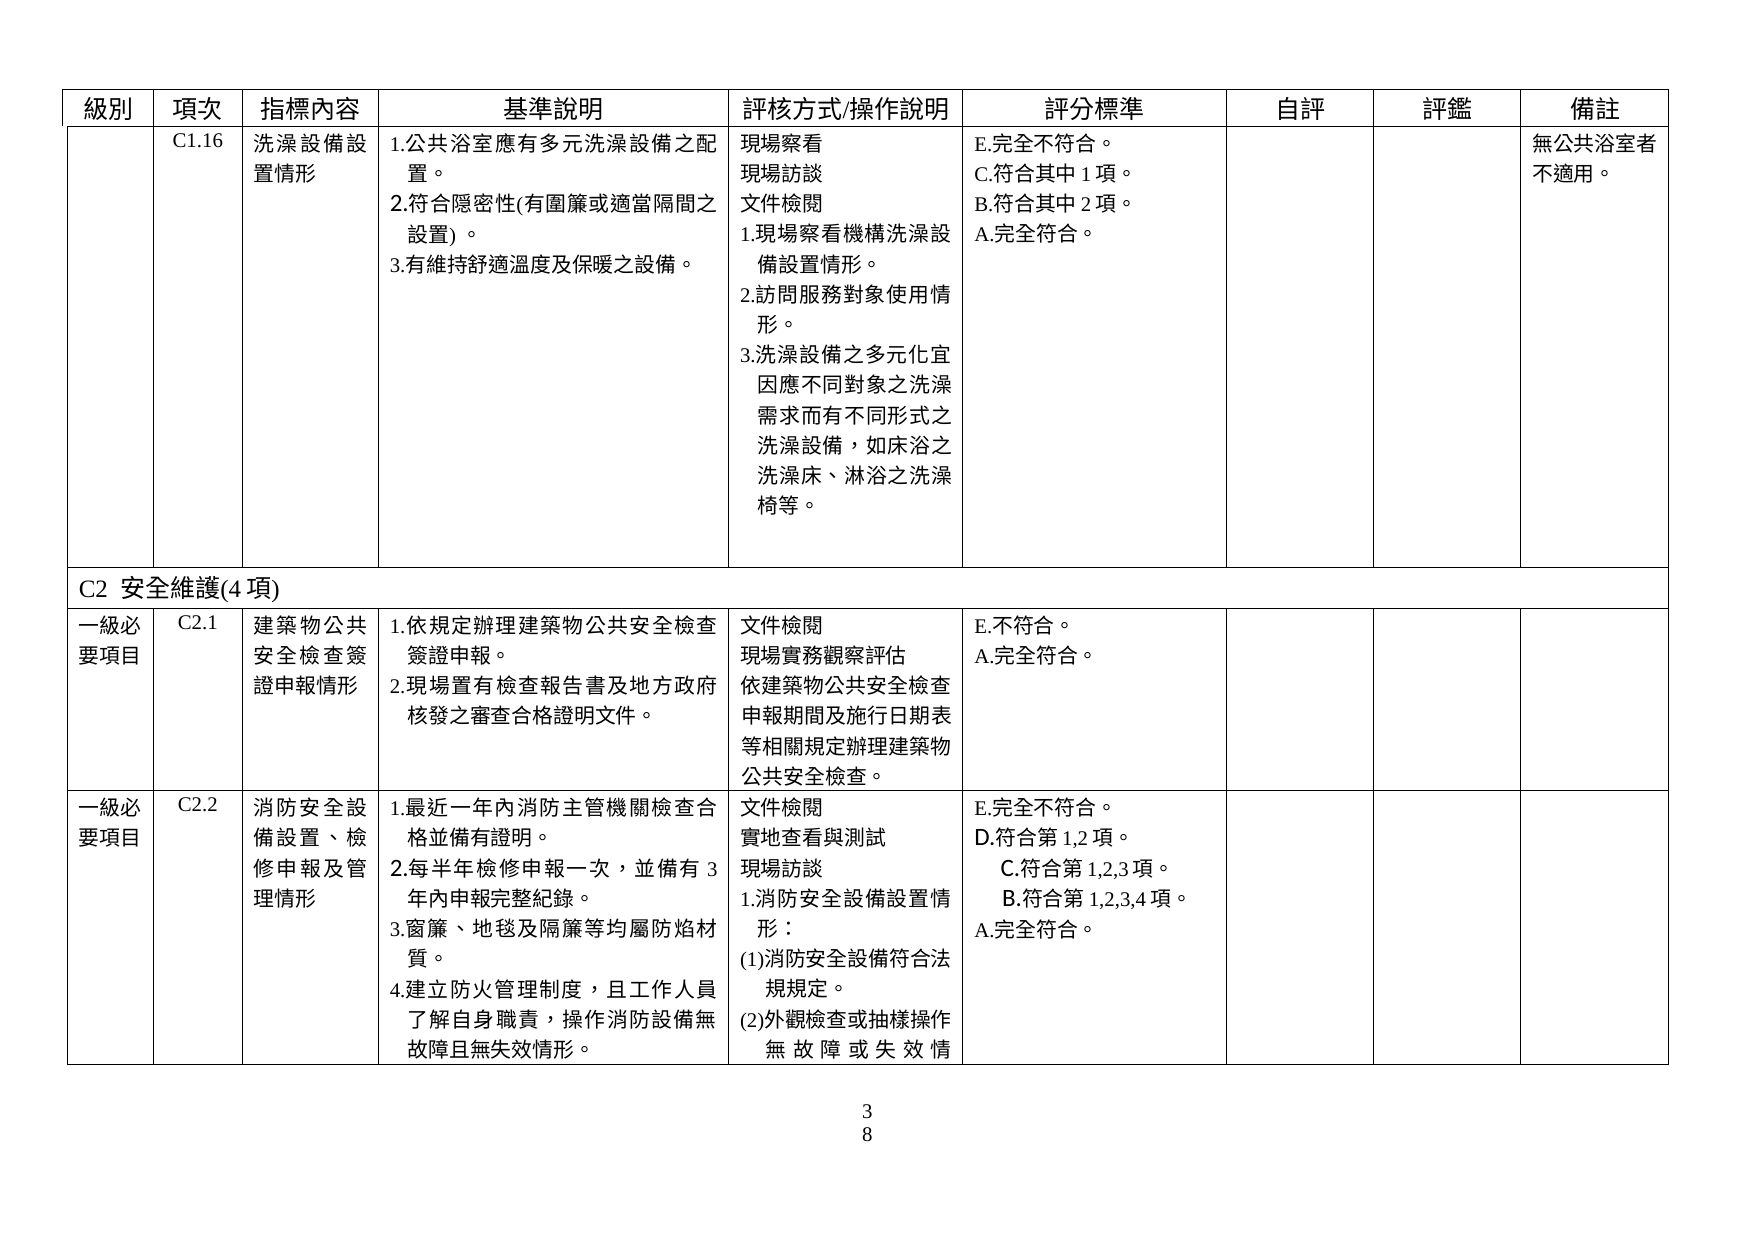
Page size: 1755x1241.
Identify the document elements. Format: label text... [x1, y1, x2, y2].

table_cell [1227, 609, 1373, 790]
table_cell 現場察看 現場訪談 文件檢閱 現場察看機構洗澡設備設置情形。 訪問服務對象使用情形。 洗澡設備之多元化宜因應不同對象之洗澡需求而有不同形式之洗澡設備，如床浴之洗澡床、淋浴之洗澡椅等。 [729, 127, 962, 567]
table_cell C2.2 [154, 791, 242, 1063]
table_header 基準說明 [379, 90, 728, 126]
table_cell 文件檢閱 實地查看與測試 現場訪談 消防安全設備設置情形： 消防安全設備符合法規規定。 外觀檢查或抽樣操作無故障或失效情形。 消防安全設備檢修申報情形： 依規定每半年辦理1次檢修申報。 有近3年各次紀錄。 窗簾、地毯及隔簾等之使用材質情形：依規定使用附有防焰標示之物品。 防火管理制度執行情形 防火管理符合法規要求，並依消防機關核備之消防防護計畫執行防火管理業務。 防火管理人之遴用及訓練符合規定，具有效期限內之初訓或複訓合格證書。並有日常用火用電、消防安全設備及防火避難設施等3項自行檢查表(應有最近1年之資料)。 自衛消防編組為最新之人員編組情形，且能依員工上班情形，規劃假日、夜間或輪班之應變機制，並有聯絡電話等緊急聯絡方式。 依法進行每年2次之訓練中，至少包含1次演練及驗證，並有近3年各次通報表等佐證資料。 抽測自衛消防編組人員3人，詢問其對自身職責瞭解情形。 [729, 791, 962, 1063]
table_header 級別 [63, 90, 153, 126]
table_cell [63, 790, 67, 1063]
table_cell [68, 127, 153, 567]
table_cell [1374, 127, 1520, 567]
table_header 評分標準 [963, 90, 1226, 126]
table_header 評核方式/操作說明 [729, 90, 962, 126]
table_header 項次 [154, 90, 242, 126]
table_cell [63, 608, 67, 790]
table_cell [1521, 609, 1668, 790]
table_cell [1374, 609, 1520, 790]
table_cell E.不符合。 A.完全符合。 [963, 609, 1226, 790]
table_cell 一級必要項目 [68, 791, 153, 1063]
table_cell E.完全不符合。 C.符合其中1項。 B.符合其中2項。 A.完全符合。 [963, 127, 1226, 567]
table_cell 無公共浴室者不適用。 [1521, 127, 1668, 567]
table_header 指標內容 [243, 90, 378, 126]
table_cell 一級必要項目 [68, 609, 153, 790]
table_header 備註 [1521, 90, 1668, 126]
table_cell 建築物公共安全檢查簽證申報情形 [243, 609, 378, 790]
table_cell [1227, 127, 1373, 567]
table_cell 公共浴室應有多元洗澡設備之配置。 符合隠密性(有圍簾或適當隔間之設置) 。 有維持舒適溫度及保暖之設備。 [379, 127, 728, 567]
table_cell [1227, 791, 1373, 1063]
table_cell 洗澡設備設置情形 [243, 127, 378, 567]
table_cell [1521, 791, 1668, 1063]
table_cell [63, 126, 67, 567]
table_cell 文件檢閱 現場實務觀察評估 依建築物公共安全檢查申報期間及施行日期表等相關規定辦理建築物公共安全檢查。 [729, 609, 962, 790]
table_header 評鑑 [1374, 90, 1520, 126]
table_header 自評 [1227, 90, 1373, 126]
table_cell [63, 567, 67, 608]
table_cell C1.16 [154, 127, 242, 567]
table_cell 1.依規定辦理建築物公共安全檢查簽證申報。 2.現場置有檢查報告書及地方政府核發之審查合格證明文件。 [379, 609, 728, 790]
table_cell 消防安全設備設置、檢修申報及管理情形 [243, 791, 378, 1063]
table_cell 完全不符合。 符合第1,2項。 符合第1,2,3項。 符合第1,2,3,4項。 完全符合。 [963, 791, 1226, 1063]
table_cell [1374, 791, 1520, 1063]
table_cell C2 安全維護(4項) [68, 568, 1668, 608]
table_cell C2.1 [154, 609, 242, 790]
table_cell 最近一年內消防主管機關檢查合格並備有證明。 每半年檢修申報一次，並備有3年內申報完整紀錄。 窗簾、地毯及隔簾等均屬防焰材質。 建立防火管理制度，且工作人員了解自身職責，操作消防設備無故障且無失效情形。 儲藏室及儲存易燃或可燃性物品之房間，應建置適用之火警探測器或自動撒水頭。 [379, 791, 728, 1063]
